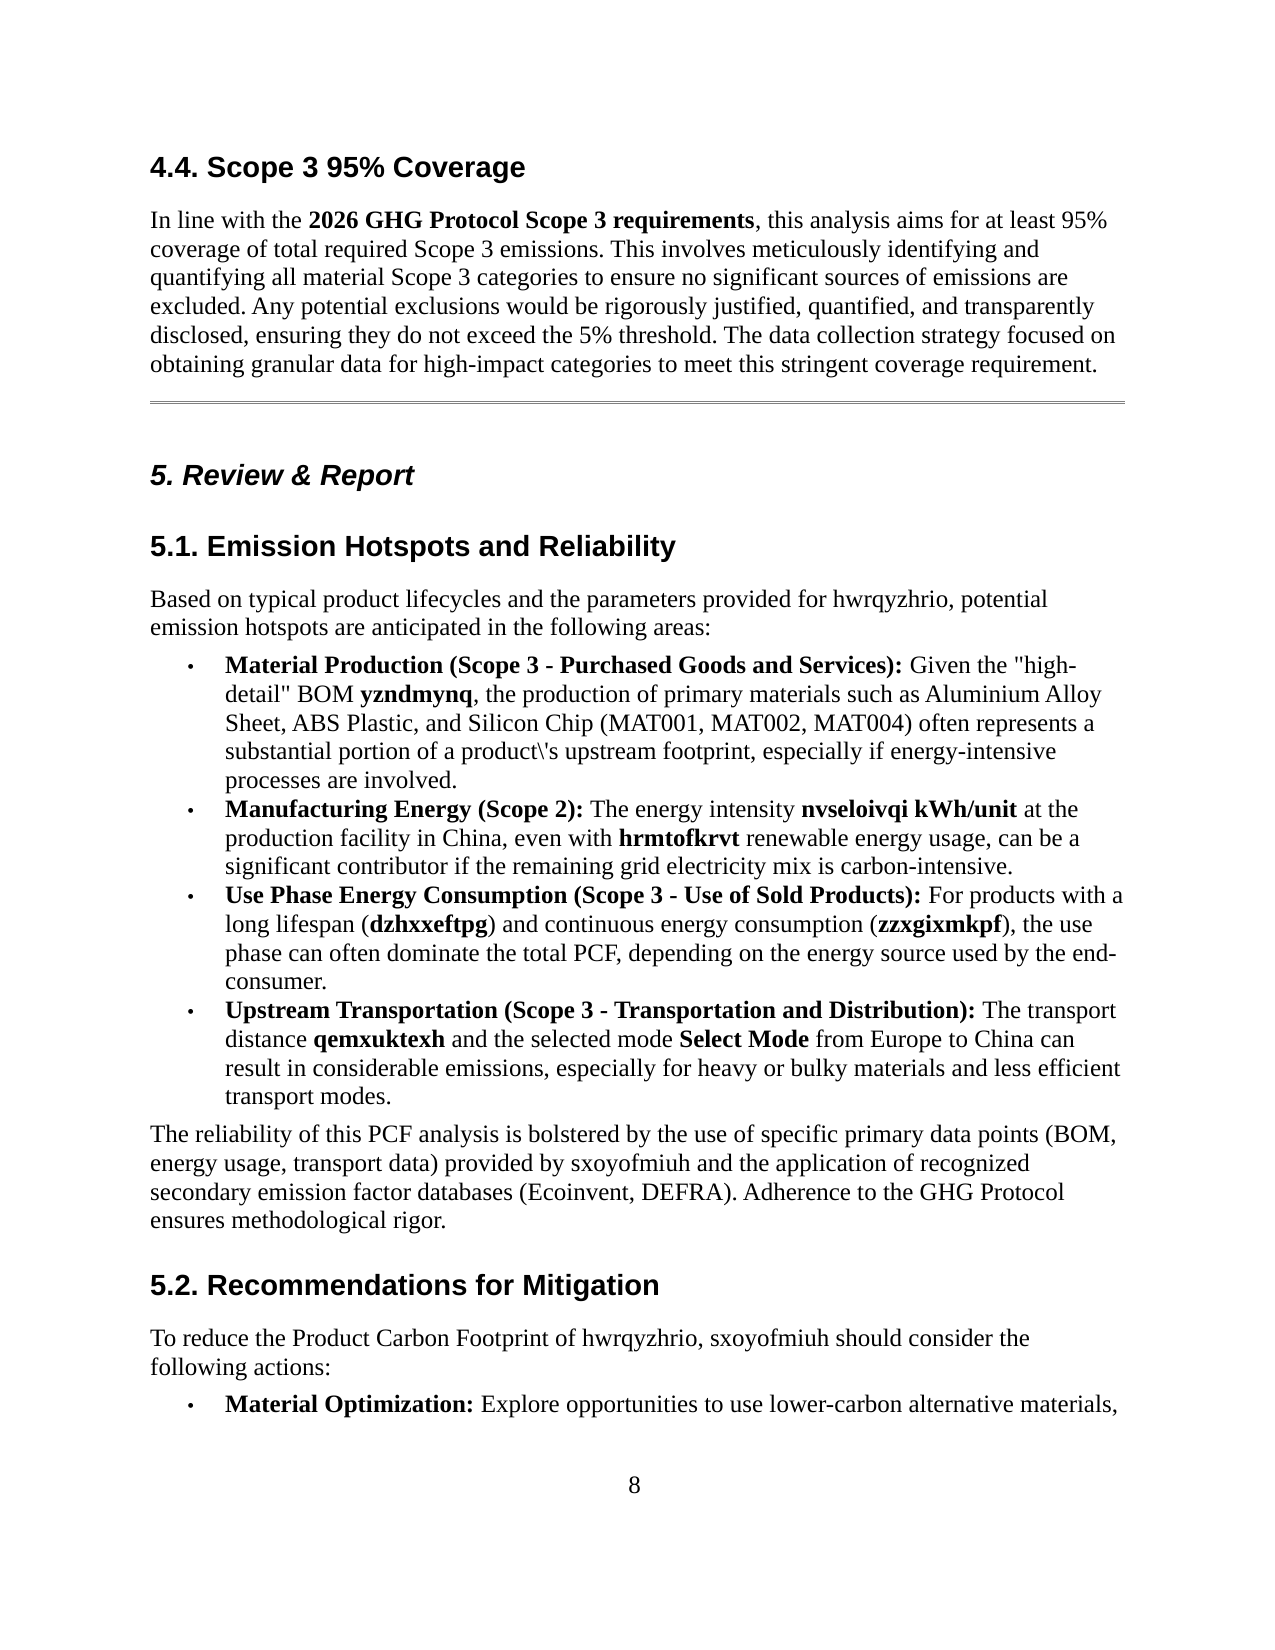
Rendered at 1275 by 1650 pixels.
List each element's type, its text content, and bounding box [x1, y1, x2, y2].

text To reduce the Product Carbon Footprint of hwrqyzhrio, sxoyofmiuh should consider the following actions: [150, 1323, 1125, 1381]
list Material Production (Scope 3 - Purchased Goods and Services): Given the "high-detail" BOM yzndmynq, the production of primary materials such as Aluminium Alloy Sheet, ABS Plastic, and Silicon Chip (MAT001, MAT002, MAT004) often represents a substantial portion of a product\'s upstream footprint, especially if energy-intensive processes are involved. [187, 650, 1125, 794]
text In line with the 2026 GHG Protocol Scope 3 requirements, this analysis aims for at least 95% coverage of total required Scope 3 emissions. This involves meticulously identifying and quantifying all material Scope 3 categories to ensure no significant sources of emissions are excluded. Any potential exclusions would be rigorously justified, quantified, and transparently disclosed, ensuring they do not exceed the 5% threshold. The data collection strategy focused on obtaining granular data for high-impact categories to meet this stringent coverage requirement. [150, 205, 1125, 377]
subtitle 5.2. Recommendations for Mitigation [150, 1268, 1125, 1302]
list Use Phase Energy Consumption (Scope 3 - Use of Sold Products): For products with a long lifespan (dzhxxeftpg) and continuous energy consumption (zzxgixmkpf), the use phase can often dominate the total PCF, depending on the energy source used by the end-consumer. [187, 880, 1125, 995]
subtitle 5. Review & Report [150, 458, 1125, 491]
list Manufacturing Energy (Scope 2): The energy intensity nvseloivqi kWh/unit at the production facility in China, even with hrmtofkrvt renewable energy usage, can be a significant contributor if the remaining grid electricity mix is carbon-intensive. [187, 794, 1125, 880]
subtitle 4.4. Scope 3 95% Coverage [150, 150, 1125, 183]
text The reliability of this PCF analysis is bolstered by the use of specific primary data points (BOM, energy usage, transport data) provided by sxoyofmiuh and the application of recognized secondary emission factor databases (Ecoinvent, DEFRA). Adherence to the GHG Protocol ensures methodological rigor. [150, 1119, 1125, 1234]
list Material Optimization: Explore opportunities to use lower-carbon alternative materials, [187, 1389, 1125, 1418]
text Based on typical product lifecycles and the parameters provided for hwrqyzhrio, potential emission hotspots are anticipated in the following areas: [150, 584, 1125, 641]
subtitle 5.1. Emission Hotspots and Reliability [150, 529, 1125, 562]
list Upstream Transportation (Scope 3 - Transportation and Distribution): The transport distance qemxuktexh and the selected mode Select Mode from Europe to China can result in considerable emissions, especially for heavy or bulky materials and less efficient transport modes. [187, 995, 1125, 1110]
